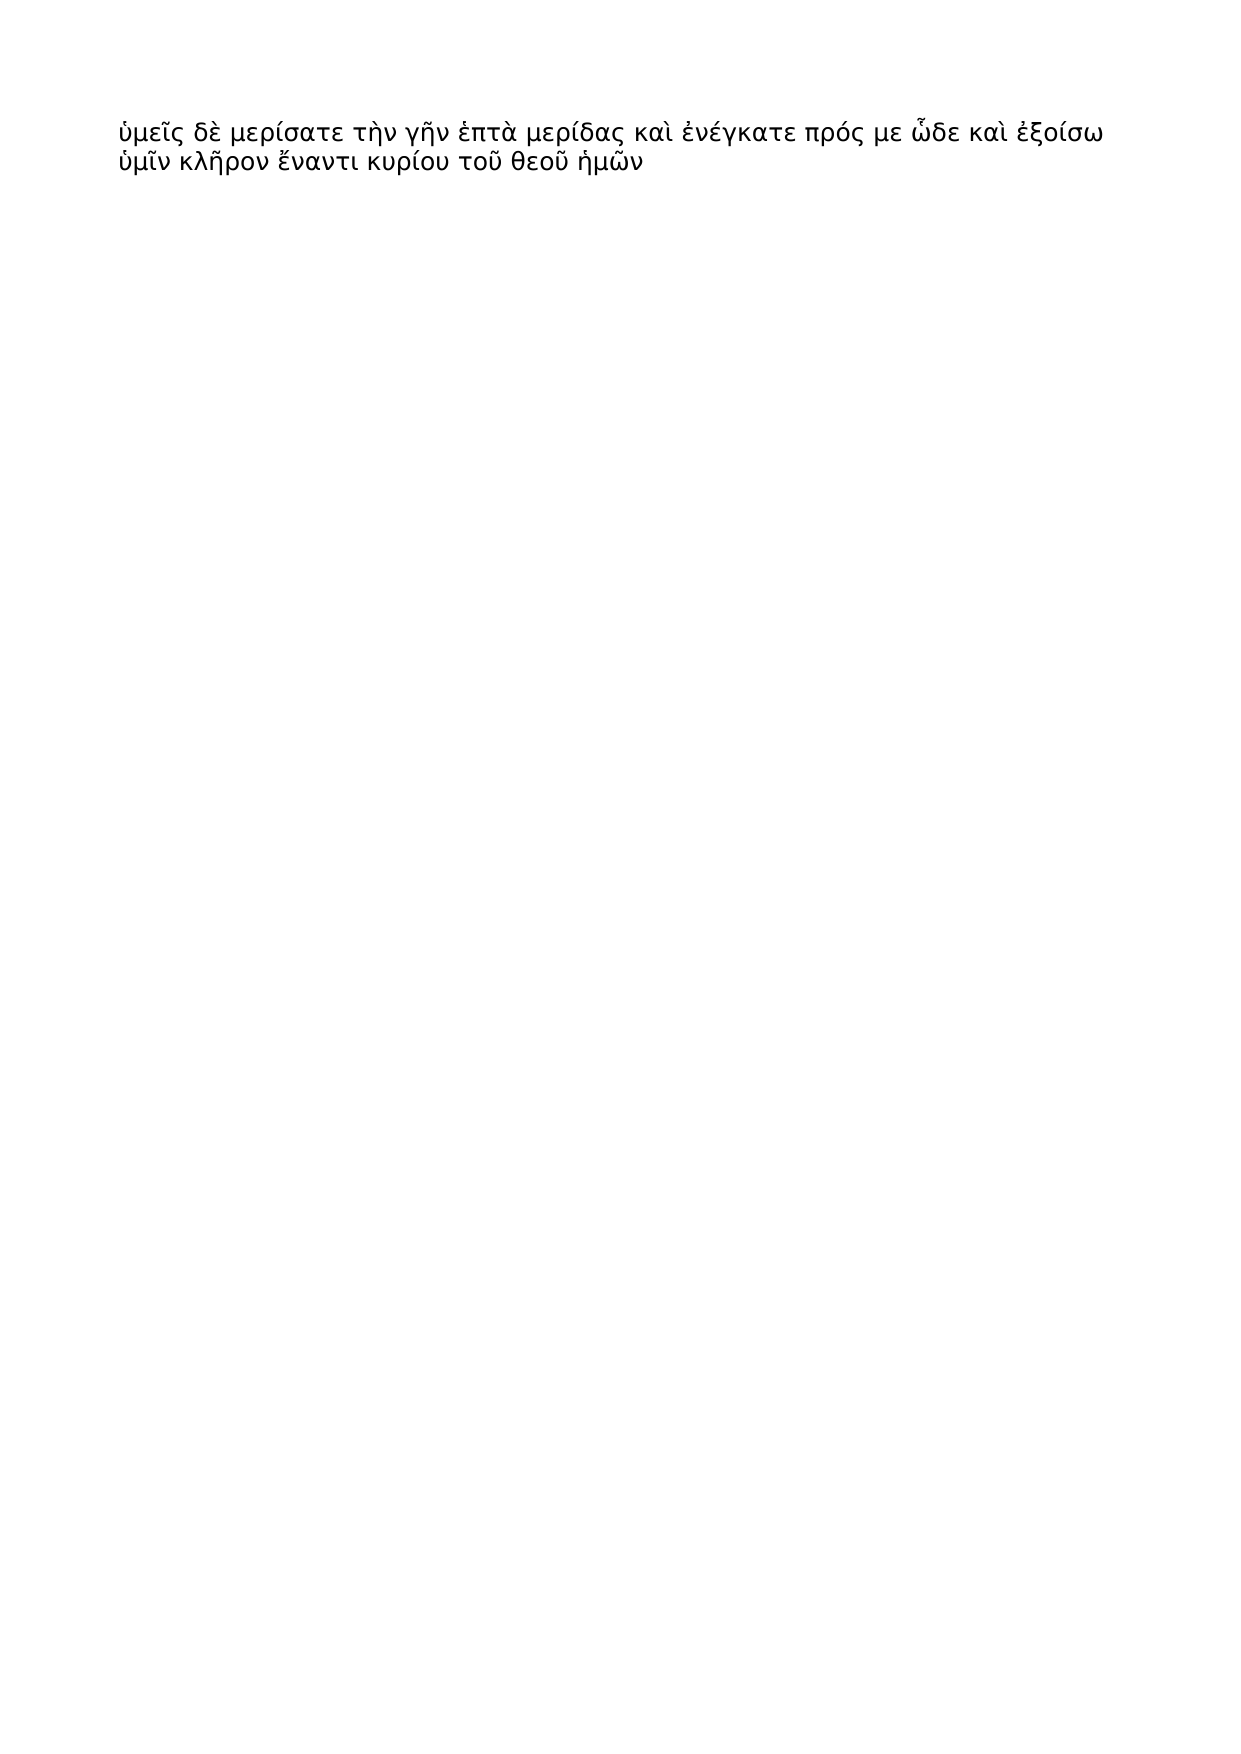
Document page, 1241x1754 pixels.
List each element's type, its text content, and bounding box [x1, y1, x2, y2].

text ὑμεῖς δὲ μερίσατε τὴν γῆν ἑπτὰ μερίδας καὶ ἐνέγκατε πρός με ὧδε καὶ ἐξοίσω ὑμῖν κλῆρον ἔναντι κυρίου τοῦ θεοῦ ἡμῶν [118, 118, 1122, 176]
